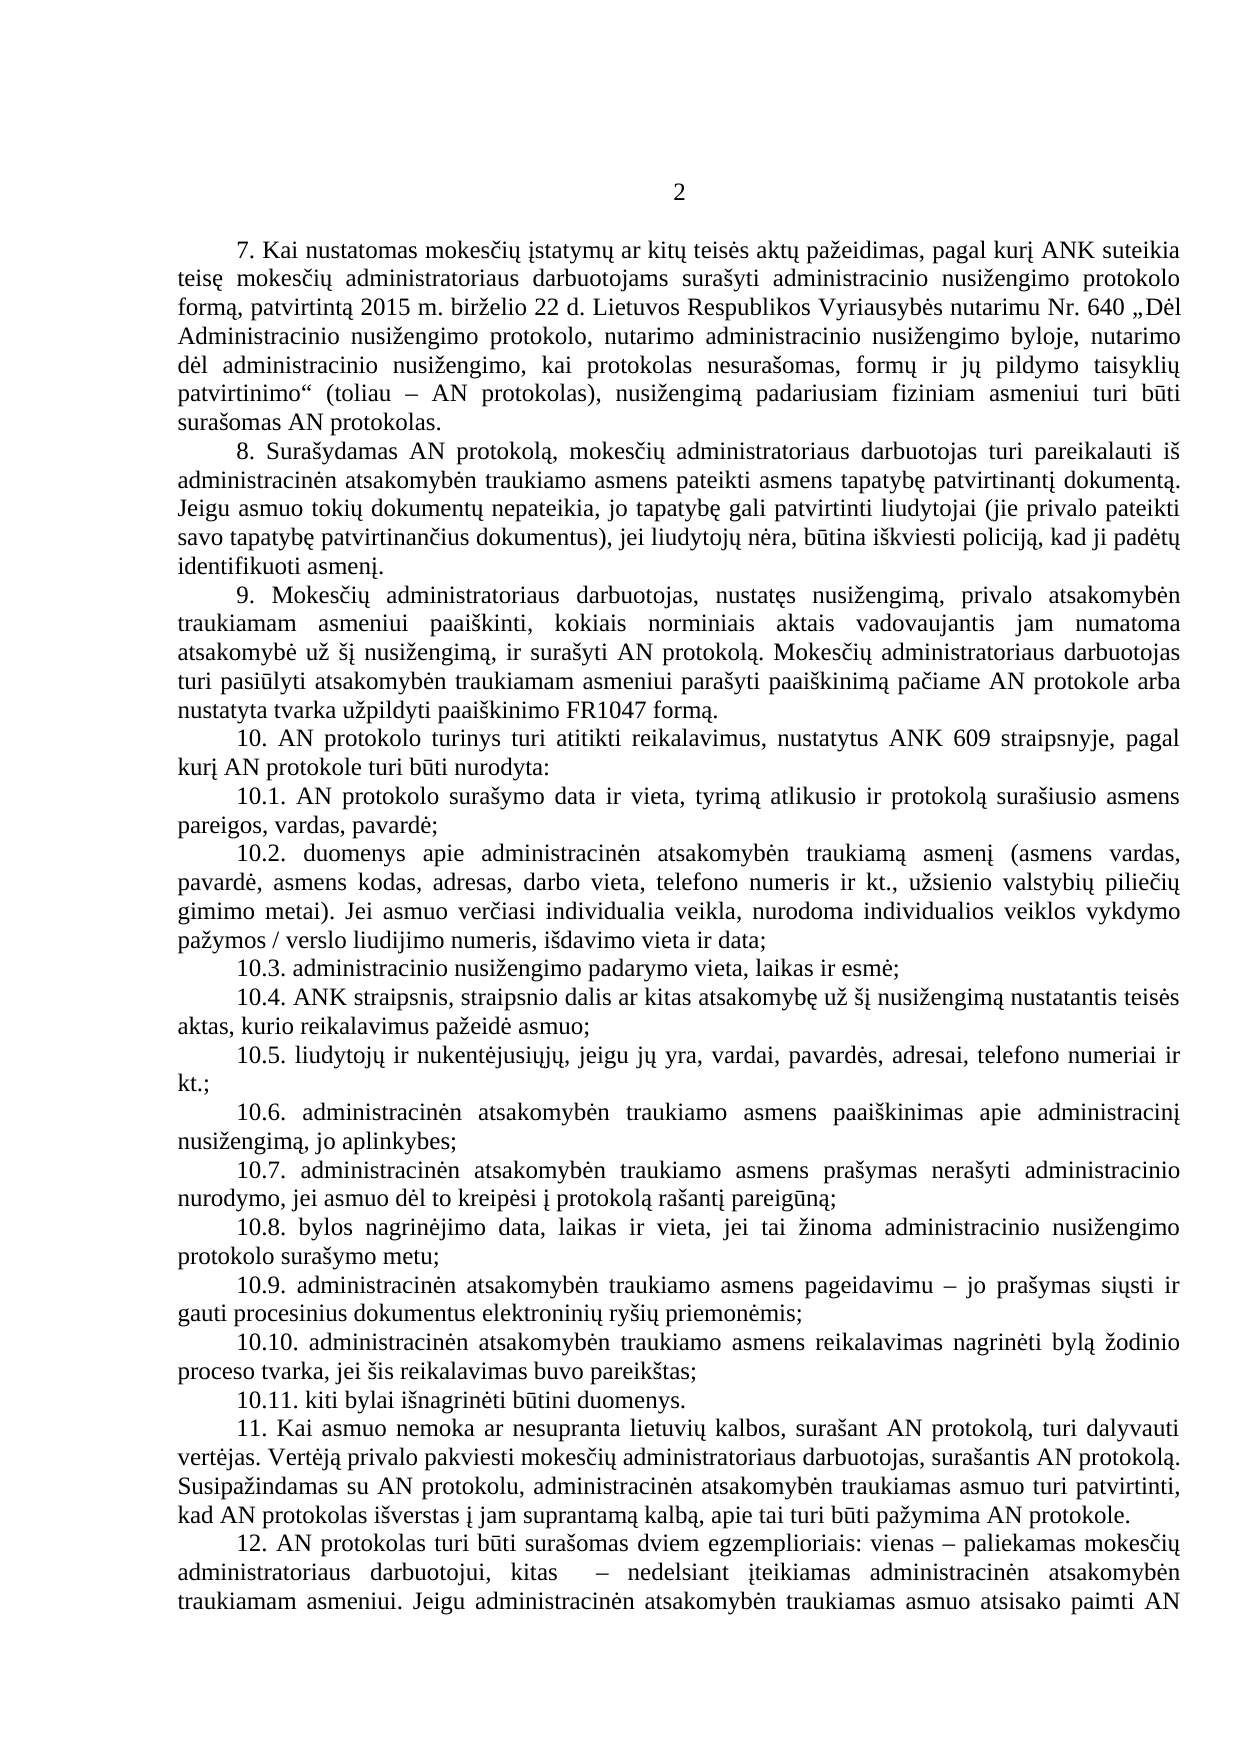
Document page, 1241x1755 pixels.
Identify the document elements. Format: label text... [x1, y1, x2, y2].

text 9. Mokesčių administratoriaus darbuotojas, nustatęs nusižengimą, privalo atsakomybėn traukiamam asmeniui paaiškinti, kokiais norminiais aktais vadovaujantis jam numatoma atsakomybė už šį nusižengimą, ir surašyti AN protokolą. Mokesčių administratoriaus darbuotojas turi pasiūlyti atsakomybėn traukiamam asmeniui parašyti paaiškinimą pačiame AN protokole arba nustatyta tvarka užpildyti paaiškinimo FR1047 formą. [177, 580, 1181, 723]
text 10.2. duomenys apie administracinėn atsakomybėn traukiamą asmenį (asmens vardas, pavardė, asmens kodas, adresas, darbo vieta, telefono numeris ir kt., užsienio valstybių piliečių gimimo metai). Jei asmuo verčiasi individualia veikla, nurodoma individualios veiklos vykdymo pažymos / verslo liudijimo numeris, išdavimo vieta ir data; [177, 838, 1181, 953]
text 10. AN protokolo turinys turi atitikti reikalavimus, nustatytus ANK 609 straipsnyje, pagal kurį AN protokole turi būti nurodyta: [177, 723, 1181, 781]
text 12. AN protokolas turi būti surašomas dviem egzemplioriais: vienas – paliekamas mokesčių administratoriaus darbuotojui, kitas – nedelsiant įteikiamas administracinėn atsakomybėn traukiamam asmeniui. Jeigu administracinėn atsakomybėn traukiamas asmuo atsisako paimti AN [177, 1528, 1181, 1615]
text 10.9. administracinėn atsakomybėn traukiamo asmens pageidavimu – jo prašymas siųsti ir gauti procesinius dokumentus elektroninių ryšių priemonėmis; [177, 1270, 1181, 1327]
text 10.6. administracinėn atsakomybėn traukiamo asmens paaiškinimas apie administracinį nusižengimą, jo aplinkybes; [177, 1097, 1181, 1155]
text 10.1. AN protokolo surašymo data ir vieta, tyrimą atlikusio ir protokolą surašiusio asmens pareigos, vardas, pavardė; [177, 781, 1181, 838]
text 10.8. bylos nagrinėjimo data, laikas ir vieta, jei tai žinoma administracinio nusižengimo protokolo surašymo metu; [177, 1212, 1181, 1270]
text 10.11. kiti bylai išnagrinėti būtini duomenys. [177, 1385, 1181, 1413]
text 10.3. administracinio nusižengimo padarymo vieta, laikas ir esmė; [177, 953, 1181, 982]
text 10.10. administracinėn atsakomybėn traukiamo asmens reikalavimas nagrinėti bylą žodinio proceso tvarka, jei šis reikalavimas buvo pareikštas; [177, 1327, 1181, 1385]
text 10.7. administracinėn atsakomybėn traukiamo asmens prašymas nerašyti administracinio nurodymo, jei asmuo dėl to kreipėsi į protokolą rašantį pareigūną; [177, 1155, 1181, 1212]
text 11. Kai asmuo nemoka ar nesupranta lietuvių kalbos, surašant AN protokolą, turi dalyvauti vertėjas. Vertėją privalo pakviesti mokesčių administratoriaus darbuotojas, surašantis AN protokolą. Susipažindamas su AN protokolu, administracinėn atsakomybėn traukiamas asmuo turi patvirtinti, kad AN protokolas išverstas į jam suprantamą kalbą, apie tai turi būti pažymima AN protokole. [177, 1413, 1181, 1528]
text 8. Surašydamas AN protokolą, mokesčių administratoriaus darbuotojas turi pareikalauti iš administracinėn atsakomybėn traukiamo asmens pateikti asmens tapatybę patvirtinantį dokumentą. Jeigu asmuo tokių dokumentų nepateikia, jo tapatybę gali patvirtinti liudytojai (jie privalo pateikti savo tapatybę patvirtinančius dokumentus), jei liudytojų nėra, būtina iškviesti policiją, kad ji padėtų identifikuoti asmenį. [177, 436, 1181, 580]
text 7. Kai nustatomas mokesčių įstatymų ar kitų teisės aktų pažeidimas, pagal kurį ANK suteikia teisę mokesčių administratoriaus darbuotojams surašyti administracinio nusižengimo protokolo formą, patvirtintą 2015 m. birželio 22 d. Lietuvos Respublikos Vyriausybės nutarimu Nr. 640 „Dėl Administracinio nusižengimo protokolo, nutarimo administracinio nusižengimo byloje, nutarimo dėl administracinio nusižengimo, kai protokolas nesurašomas, formų ir jų pildymo taisyklių patvirtinimo“ (toliau – AN protokolas), nusižengimą padariusiam fiziniam asmeniui turi būti surašomas AN protokolas. [177, 235, 1181, 436]
text 10.4. ANK straipsnis, straipsnio dalis ar kitas atsakomybę už šį nusižengimą nustatantis teisės aktas, kurio reikalavimus pažeidė asmuo; [177, 982, 1181, 1040]
text 10.5. liudytojų ir nukentėjusiųjų, jeigu jų yra, vardai, pavardės, adresai, telefono numeriai ir kt.; [177, 1040, 1181, 1097]
